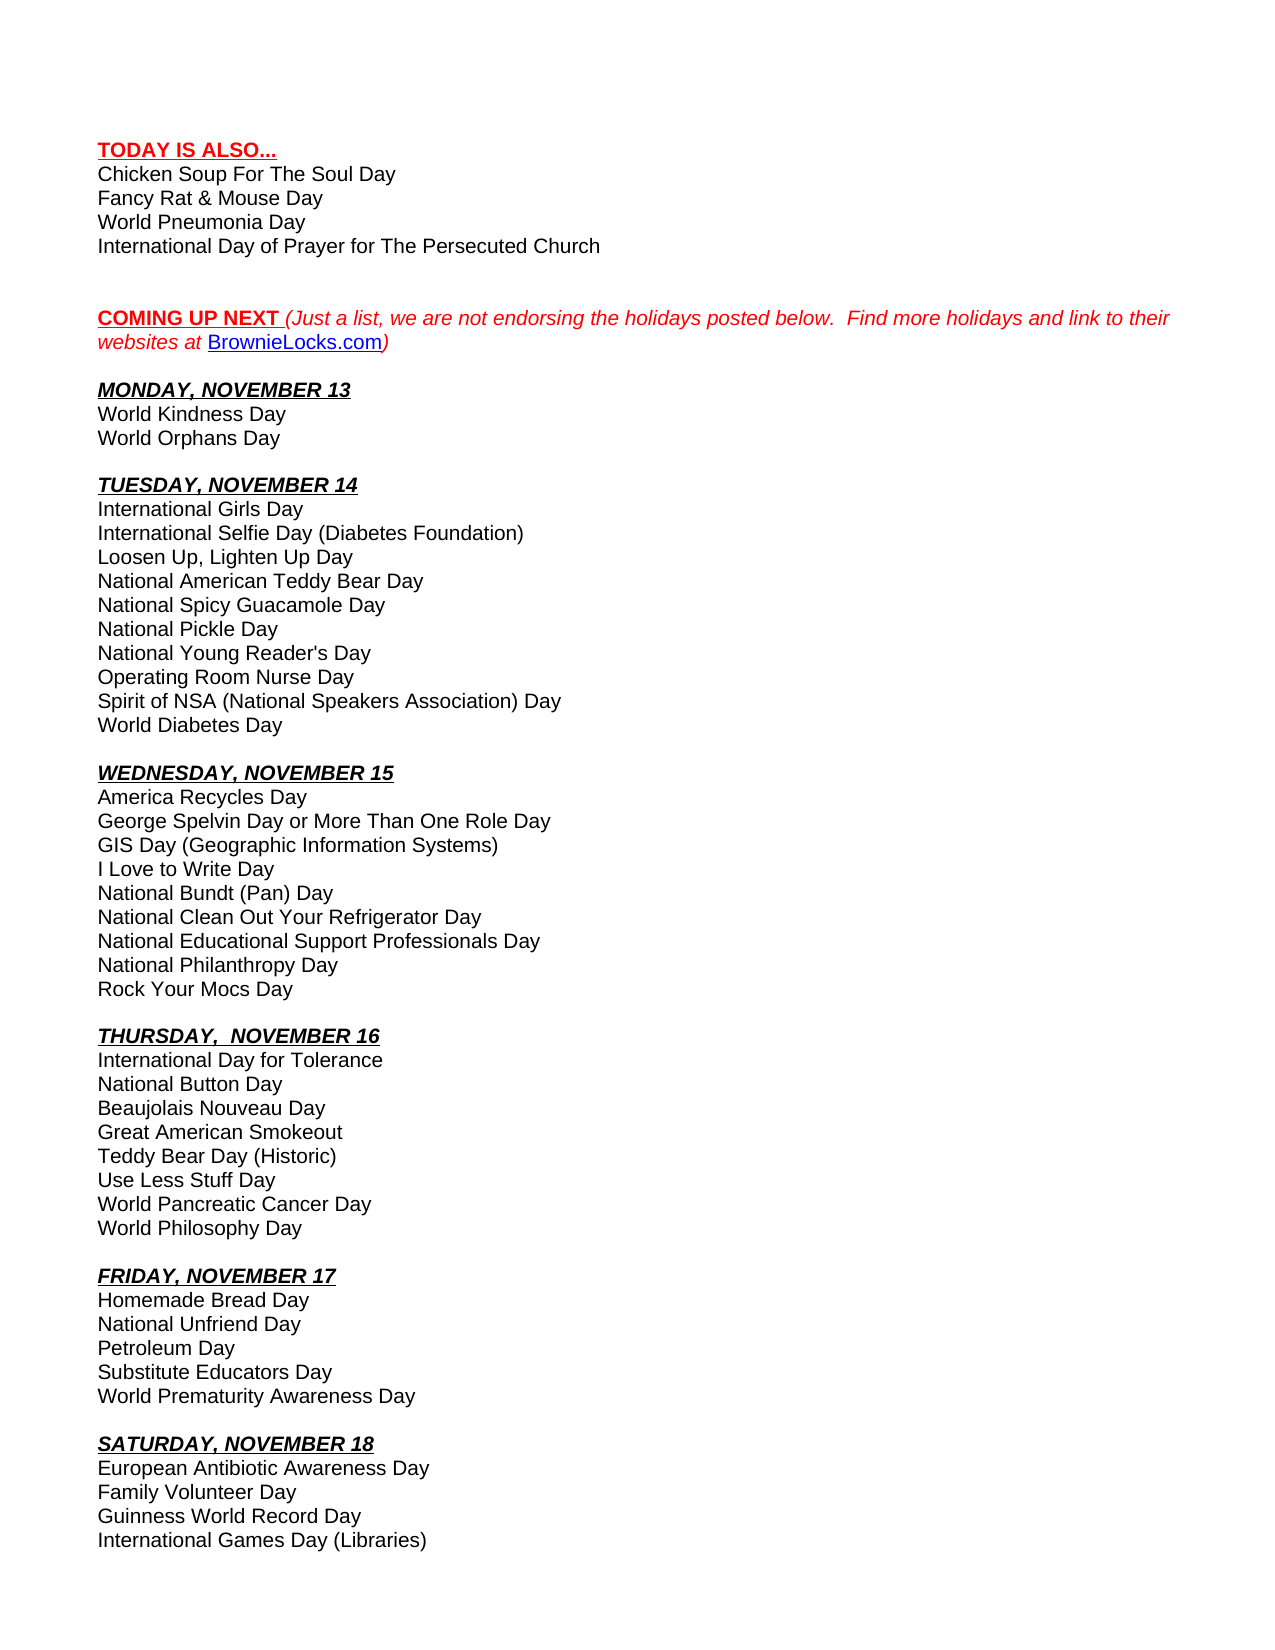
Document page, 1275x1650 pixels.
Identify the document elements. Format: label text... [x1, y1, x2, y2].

text MONDAY, NOVEMBER 13 [97, 377, 1185, 401]
text Homemade Bread Day National Unfriend Day Petroleum Day Substitute Educators Day World Prematurity Awareness Day [97, 1288, 1185, 1408]
text SATURDAY, NOVEMBER 18 [97, 1432, 1185, 1456]
text Chicken Soup For The Soul Day Fancy Rat & Mouse Day World Pneumonia Day International Day of Prayer for The Persecuted Church [97, 162, 1185, 258]
text TODAY IS ALSO... [97, 138, 1185, 162]
text World Kindness Day World Orphans Day [97, 401, 1185, 449]
text COMING UP NEXT (Just a list, we are not endorsing the holidays posted below. Find more holidays and link to their websites at BrownieLocks.com) [97, 306, 1185, 353]
text European Antibiotic Awareness Day Family Volunteer Day Guinness World Record Day International Games Day (Libraries) [97, 1456, 1185, 1551]
text WEDNESDAY, NOVEMBER 15 [97, 761, 1185, 785]
text TUESDAY, NOVEMBER 14 [97, 473, 1185, 497]
text FRIDAY, NOVEMBER 17 [97, 1264, 1185, 1288]
text THURSDAY, NOVEMBER 16 [97, 1024, 1185, 1048]
text America Recycles Day George Spelvin Day or More Than One Role Day GIS Day (Geographic Information Systems) I Love to Write Day National Bundt (Pan) Day National Clean Out Your Refrigerator Day National Educational Support Professionals Day National Philanthropy Day Rock Your Mocs Day [97, 785, 1185, 1000]
text International Day for Tolerance National Button Day Beaujolais Nouveau Day Great American Smokeout Teddy Bear Day (Historic) Use Less Stuff Day World Pancreatic Cancer Day World Philosophy Day [97, 1048, 1185, 1240]
text International Girls Day International Selfie Day (Diabetes Foundation) Loosen Up, Lighten Up Day National American Teddy Bear Day National Spicy Guacamole Day National Pickle Day National Young Reader's Day Operating Room Nurse Day Spirit of NSA (National Speakers Association) Day World Diabetes Day [97, 497, 1185, 737]
